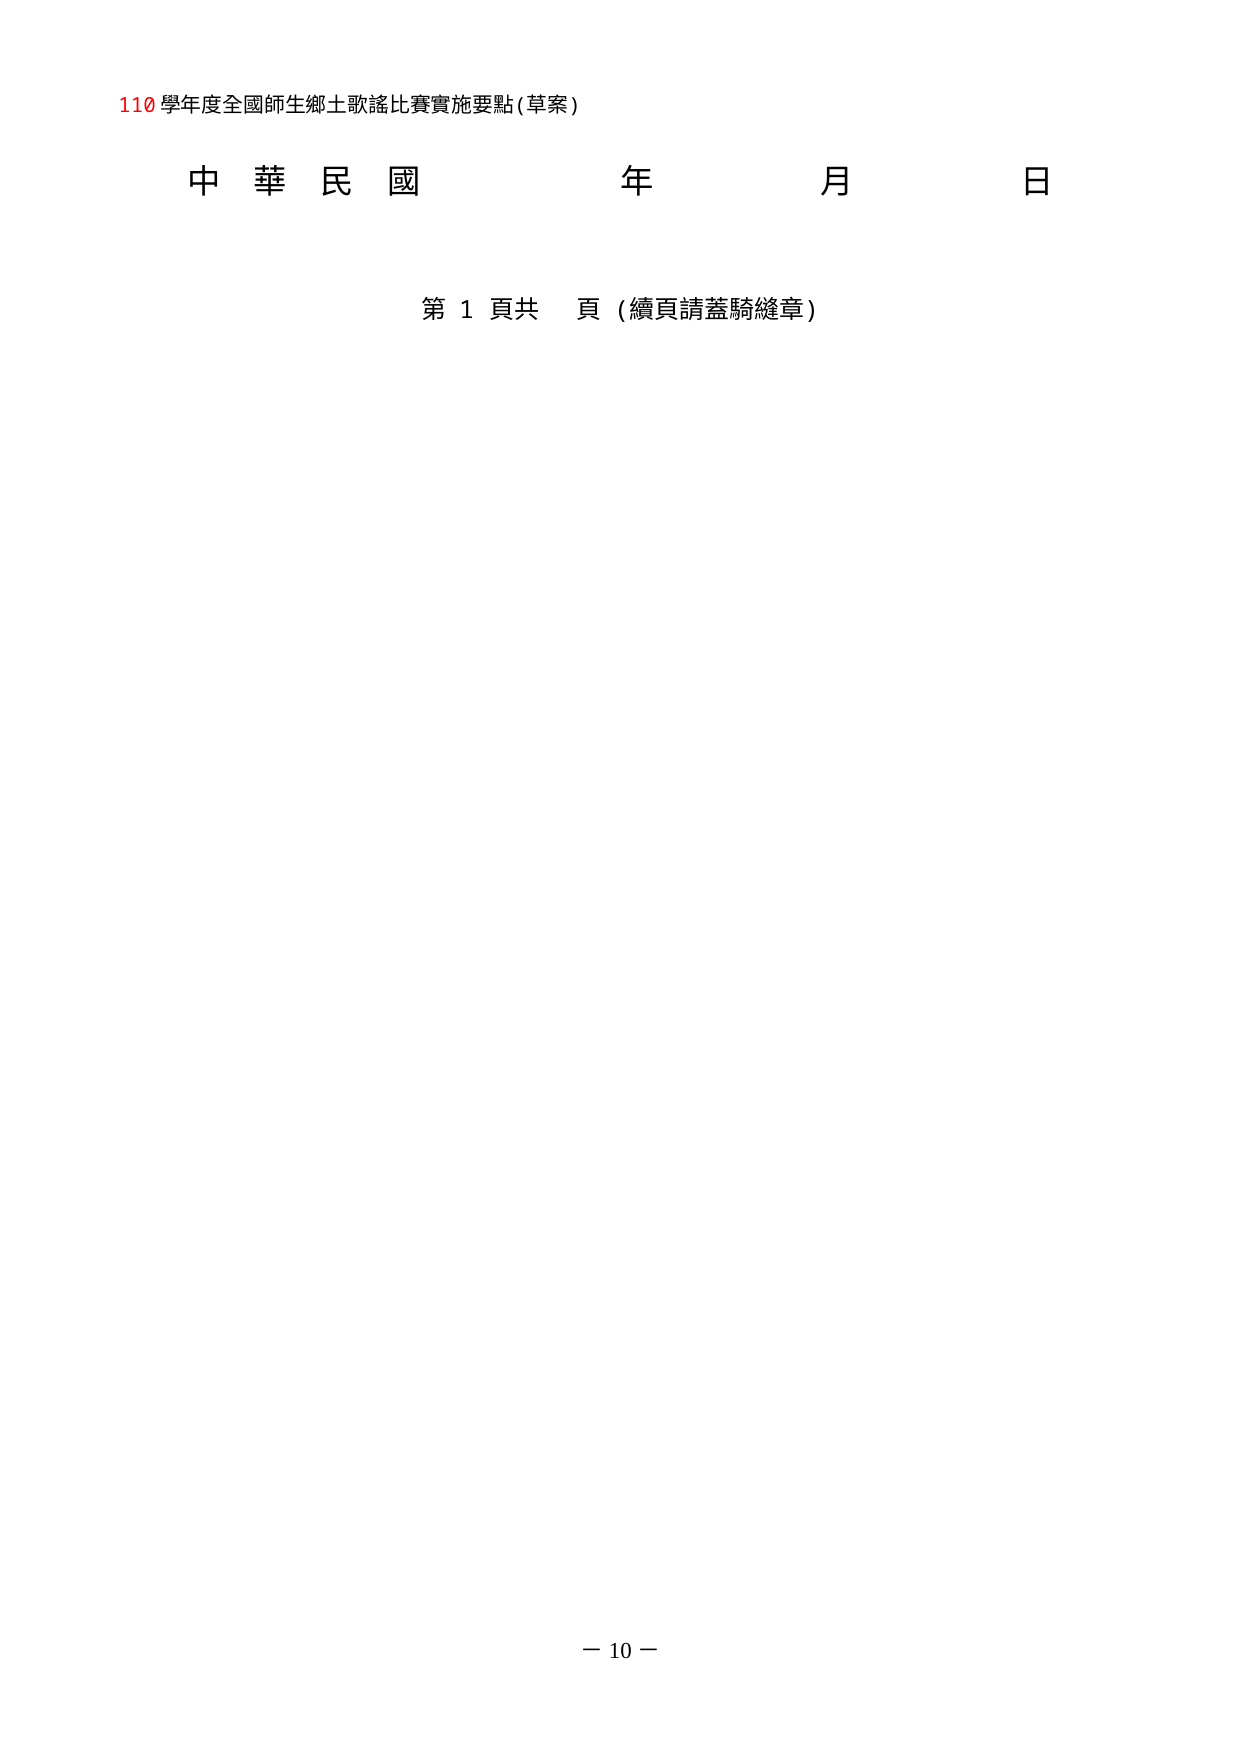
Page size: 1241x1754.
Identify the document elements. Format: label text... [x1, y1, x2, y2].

text 中 華 民 國 年 月 日 [118, 161, 1122, 202]
text 第 1 頁共 頁 (續頁請蓋騎縫章) [118, 286, 1122, 327]
